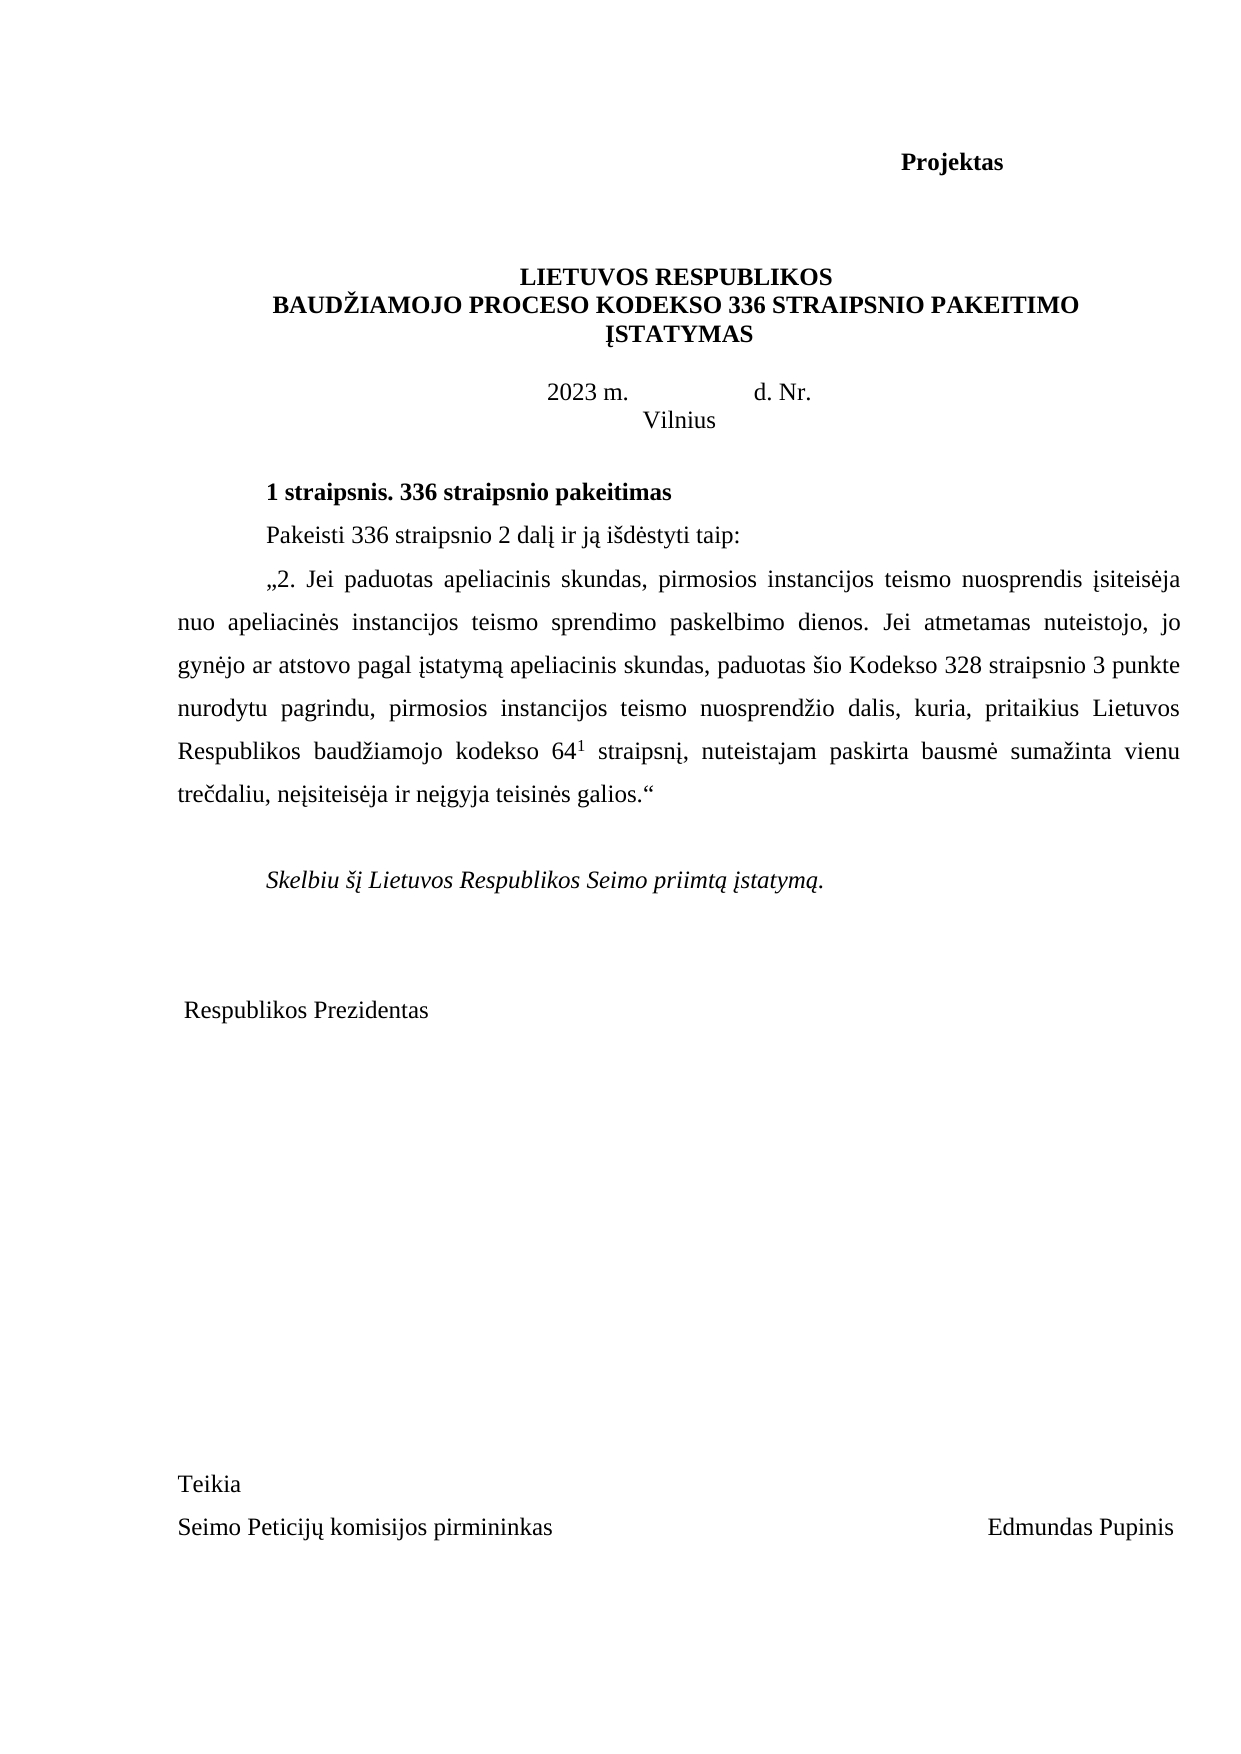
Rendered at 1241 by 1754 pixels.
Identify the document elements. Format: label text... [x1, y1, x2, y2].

text Skelbiu šį Lietuvos Respublikos Seimo priimtą įstatymą. [177, 866, 1181, 894]
text Teikia [177, 1469, 1181, 1498]
text LIETUVOS RESPUBLIKOS [177, 262, 1181, 291]
text Vilnius [177, 406, 1181, 434]
text „2. Jei paduotas apeliacinis skundas, pirmosios instancijos teismo nuosprendis įsiteisėja nuo apeliacinės instancijos teismo sprendimo paskelbimo dienos. Jei atmetamas nuteistojo, jo gynėjo ar atstovo pagal įstatymą apeliacinis skundas, paduotas šio Kodekso 328 straipsnio 3 punkte nurodytu pagrindu, pirmosios instancijos teismo nuosprendžio dalis, kuria, pritaikius Lietuvos Respublikos baudžiamojo kodekso 641 straipsnį, nuteistajam paskirta bausmė sumažinta vienu trečdaliu, neįsiteisėja ir neįgyja teisinės galios.“ [177, 564, 1181, 808]
text Pakeisti 336 straipsnio 2 dalį ir ją išdėstyti taip: [177, 521, 1181, 549]
text Seimo Peticijų komisijos pirmininkas Edmundas Pupinis [177, 1512, 1181, 1541]
text ĮSTATYMAS [177, 319, 1181, 348]
text Respublikos Prezidentas [177, 995, 1181, 1024]
text 2023 m. d. Nr. [177, 377, 1181, 406]
text BAUDŽIAMOJO PROCESO KODEKSO 336 STRAIPSNIO PAKEITIMO [177, 291, 1181, 319]
text 1 straipsnis. 336 straipsnio pakeitimas [177, 477, 1181, 506]
text Projektas [901, 147, 1181, 176]
